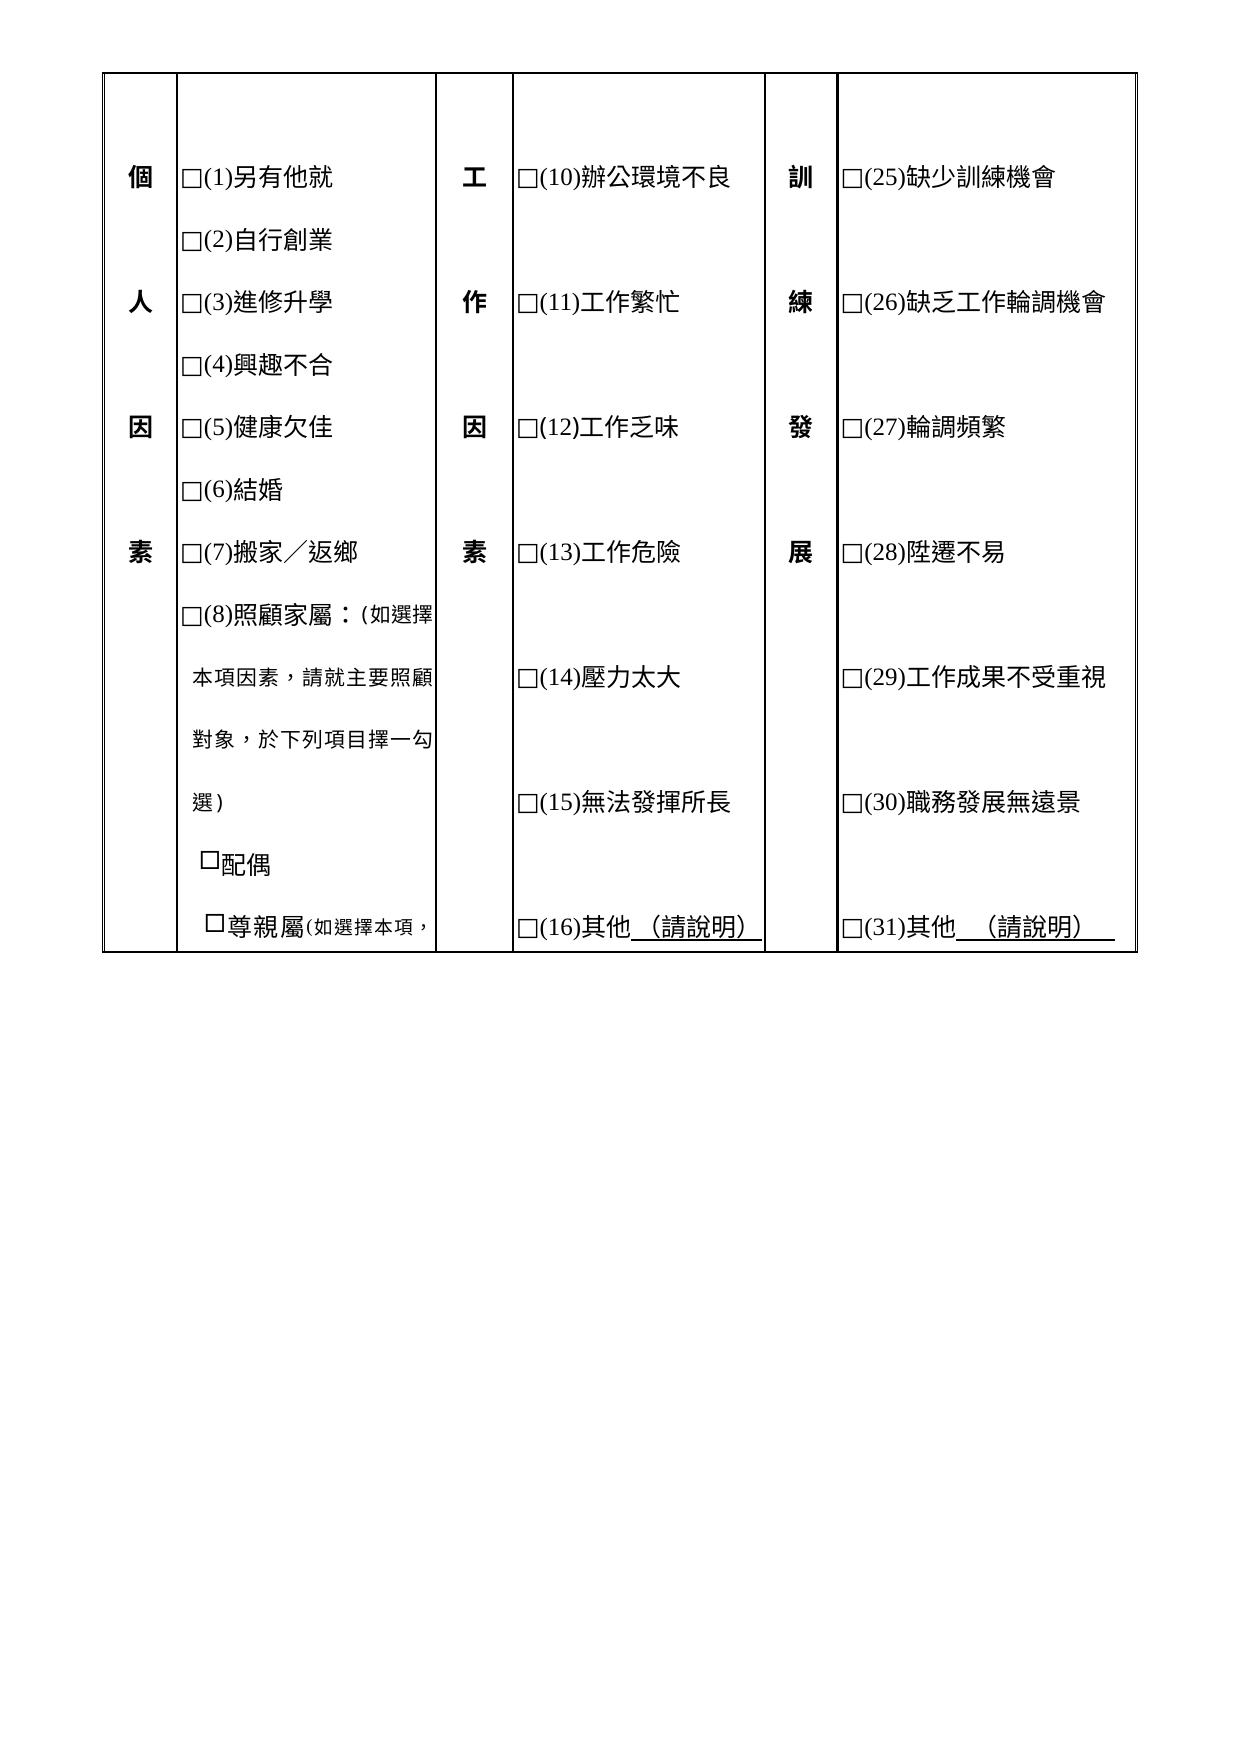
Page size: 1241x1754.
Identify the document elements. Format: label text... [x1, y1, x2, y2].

table_cell □(10)辦公環境不良 □(11)工作繁忙 □(12)工作乏味 □(13)工作危險 □(14)壓力太大 □(15)無法發揮所長 □(16)其他 （請說明） [514, 74, 764, 951]
table_cell □(25)缺少訓練機會 □(26)缺乏工作輪調機會 □(27)輪調頻繁 □(28)陞遷不易 □(29)工作成果不受重視 □(30)職務發展無遠景 □(31)其他 （請說明） [839, 74, 1135, 951]
table_cell 個 人 因 素 [105, 74, 176, 951]
table_cell 工 作 因 素 [437, 74, 512, 951]
table_cell 訓 練 發 展 [766, 74, 836, 951]
table_cell □(1)另有他就 □(2)自行創業 □(3)進修升學 □(4)興趣不合 □(5)健康欠佳 □(6)結婚 □(7)搬家／返鄉 □(8)照顧家屬：(如選擇本項因素，請就主要照顧對象，於下列項目擇一勾選) 配偶 尊親屬(如選擇本項， [178, 74, 435, 951]
